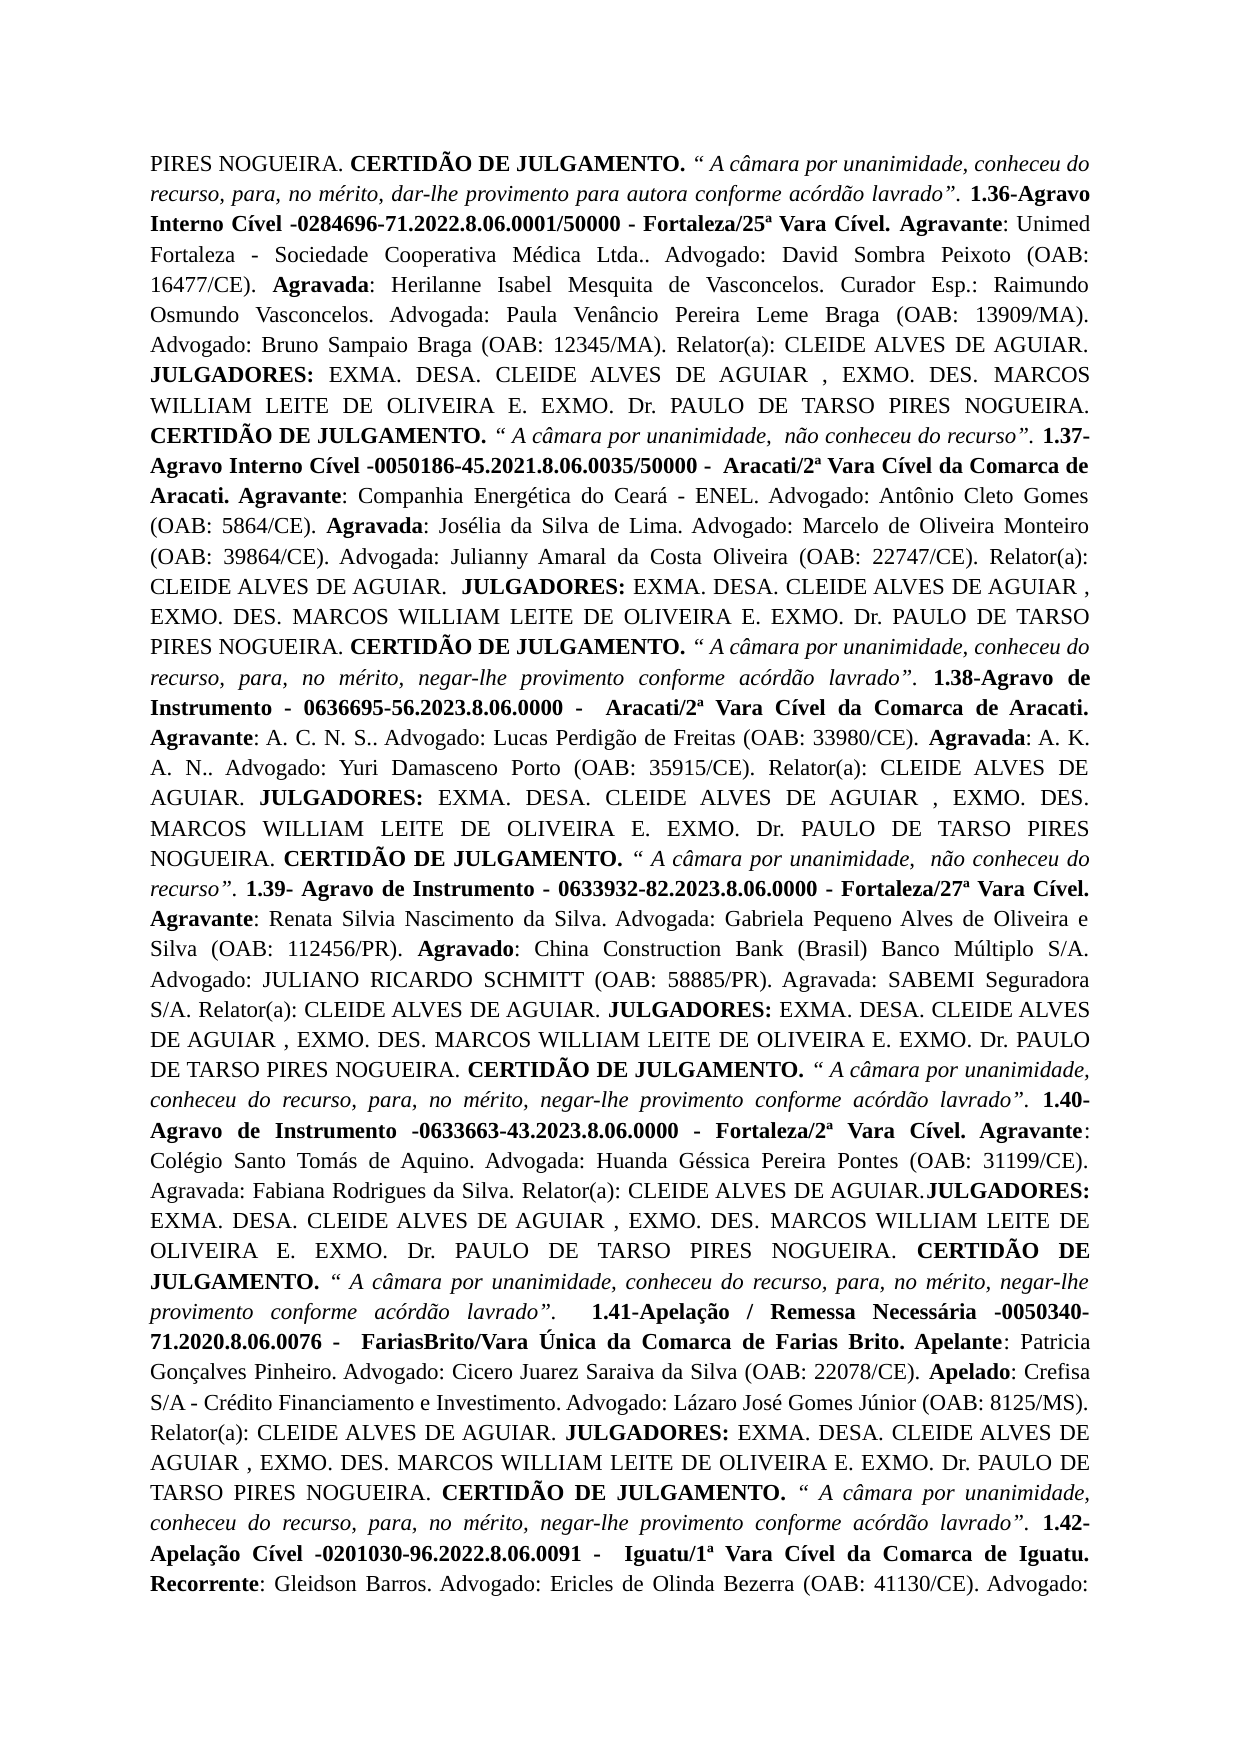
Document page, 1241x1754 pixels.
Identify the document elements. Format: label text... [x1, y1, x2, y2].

text PIRES NOGUEIRA. CERTIDÃO DE JULGAMENTO. “ A câmara por unanimidade, conheceu do recurso, para, no mérito, dar-lhe provimento para autora conforme acórdão lavrado”. 1.36-Agravo Interno Cível -0284696-71.2022.8.06.0001/50000 - Fortaleza/25ª Vara Cível. Agravante: Unimed Fortaleza - Sociedade Cooperativa Médica Ltda.. Advogado: David Sombra Peixoto (OAB: 16477/CE). Agravada: Herilanne Isabel Mesquita de Vasconcelos. Curador Esp.: Raimundo Osmundo Vasconcelos. Advogada: Paula Venâncio Pereira Leme Braga (OAB: 13909/MA). Advogado: Bruno Sampaio Braga (OAB: 12345/MA). Relator(a): CLEIDE ALVES DE AGUIAR. JULGADORES: EXMA. DESA. CLEIDE ALVES DE AGUIAR , EXMO. DES. MARCOS WILLIAM LEITE DE OLIVEIRA E. EXMO. Dr. PAULO DE TARSO PIRES NOGUEIRA. CERTIDÃO DE JULGAMENTO. “ A câmara por unanimidade, não conheceu do recurso”. 1.37-Agravo Interno Cível -0050186-45.2021.8.06.0035/50000 - Aracati/2ª Vara Cível da Comarca de Aracati. Agravante: Companhia Energética do Ceará - ENEL. Advogado: Antônio Cleto Gomes (OAB: 5864/CE). Agravada: Josélia da Silva de Lima. Advogado: Marcelo de Oliveira Monteiro (OAB: 39864/CE). Advogada: Julianny Amaral da Costa Oliveira (OAB: 22747/CE). Relator(a): CLEIDE ALVES DE AGUIAR. JULGADORES: EXMA. DESA. CLEIDE ALVES DE AGUIAR , EXMO. DES. MARCOS WILLIAM LEITE DE OLIVEIRA E. EXMO. Dr. PAULO DE TARSO PIRES NOGUEIRA. CERTIDÃO DE JULGAMENTO. “ A câmara por unanimidade, conheceu do recurso, para, no mérito, negar-lhe provimento conforme acórdão lavrado”. 1.38-Agravo de Instrumento - 0636695-56.2023.8.06.0000 - Aracati/2ª Vara Cível da Comarca de Aracati. Agravante: A. C. N. S.. Advogado: Lucas Perdigão de Freitas (OAB: 33980/CE). Agravada: A. K. A. N.. Advogado: Yuri Damasceno Porto (OAB: 35915/CE). Relator(a): CLEIDE ALVES DE AGUIAR. JULGADORES: EXMA. DESA. CLEIDE ALVES DE AGUIAR , EXMO. DES. MARCOS WILLIAM LEITE DE OLIVEIRA E. EXMO. Dr. PAULO DE TARSO PIRES NOGUEIRA. CERTIDÃO DE JULGAMENTO. “ A câmara por unanimidade, não conheceu do recurso”. 1.39- Agravo de Instrumento - 0633932-82.2023.8.06.0000 - Fortaleza/27ª Vara Cível. Agravante: Renata Silvia Nascimento da Silva. Advogada: Gabriela Pequeno Alves de Oliveira e Silva (OAB: 112456/PR). Agravado: China Construction Bank (Brasil) Banco Múltiplo S/A. Advogado: JULIANO RICARDO SCHMITT (OAB: 58885/PR). Agravada: SABEMI Seguradora S/A. Relator(a): CLEIDE ALVES DE AGUIAR. JULGADORES: EXMA. DESA. CLEIDE ALVES DE AGUIAR , EXMO. DES. MARCOS WILLIAM LEITE DE OLIVEIRA E. EXMO. Dr. PAULO DE TARSO PIRES NOGUEIRA. CERTIDÃO DE JULGAMENTO. “ A câmara por unanimidade, conheceu do recurso, para, no mérito, negar-lhe provimento conforme acórdão lavrado”. 1.40- Agravo de Instrumento -0633663-43.2023.8.06.0000 - Fortaleza/2ª Vara Cível. Agravante: Colégio Santo Tomás de Aquino. Advogada: Huanda Géssica Pereira Pontes (OAB: 31199/CE). Agravada: Fabiana Rodrigues da Silva. Relator(a): CLEIDE ALVES DE AGUIAR.JULGADORES: EXMA. DESA. CLEIDE ALVES DE AGUIAR , EXMO. DES. MARCOS WILLIAM LEITE DE OLIVEIRA E. EXMO. Dr. PAULO DE TARSO PIRES NOGUEIRA. CERTIDÃO DE JULGAMENTO. “ A câmara por unanimidade, conheceu do recurso, para, no mérito, negar-lhe provimento conforme acórdão lavrado”. 1.41-Apelação / Remessa Necessária -0050340-71.2020.8.06.0076 - FariasBrito/Vara Única da Comarca de Farias Brito. Apelante: Patricia Gonçalves Pinheiro. Advogado: Cicero Juarez Saraiva da Silva (OAB: 22078/CE). Apelado: Crefisa S/A - Crédito Financiamento e Investimento. Advogado: Lázaro José Gomes Júnior (OAB: 8125/MS). Relator(a): CLEIDE ALVES DE AGUIAR. JULGADORES: EXMA. DESA. CLEIDE ALVES DE AGUIAR , EXMO. DES. MARCOS WILLIAM LEITE DE OLIVEIRA E. EXMO. Dr. PAULO DE TARSO PIRES NOGUEIRA. CERTIDÃO DE JULGAMENTO. “ A câmara por unanimidade, conheceu do recurso, para, no mérito, negar-lhe provimento conforme acórdão lavrado”. 1.42-Apelação Cível -0201030-96.2022.8.06.0091 - Iguatu/1ª Vara Cível da Comarca de Iguatu. Recorrente: Gleidson Barros. Advogado: Ericles de Olinda Bezerra (OAB: 41130/CE). Advogado: [150, 150, 1090, 1596]
